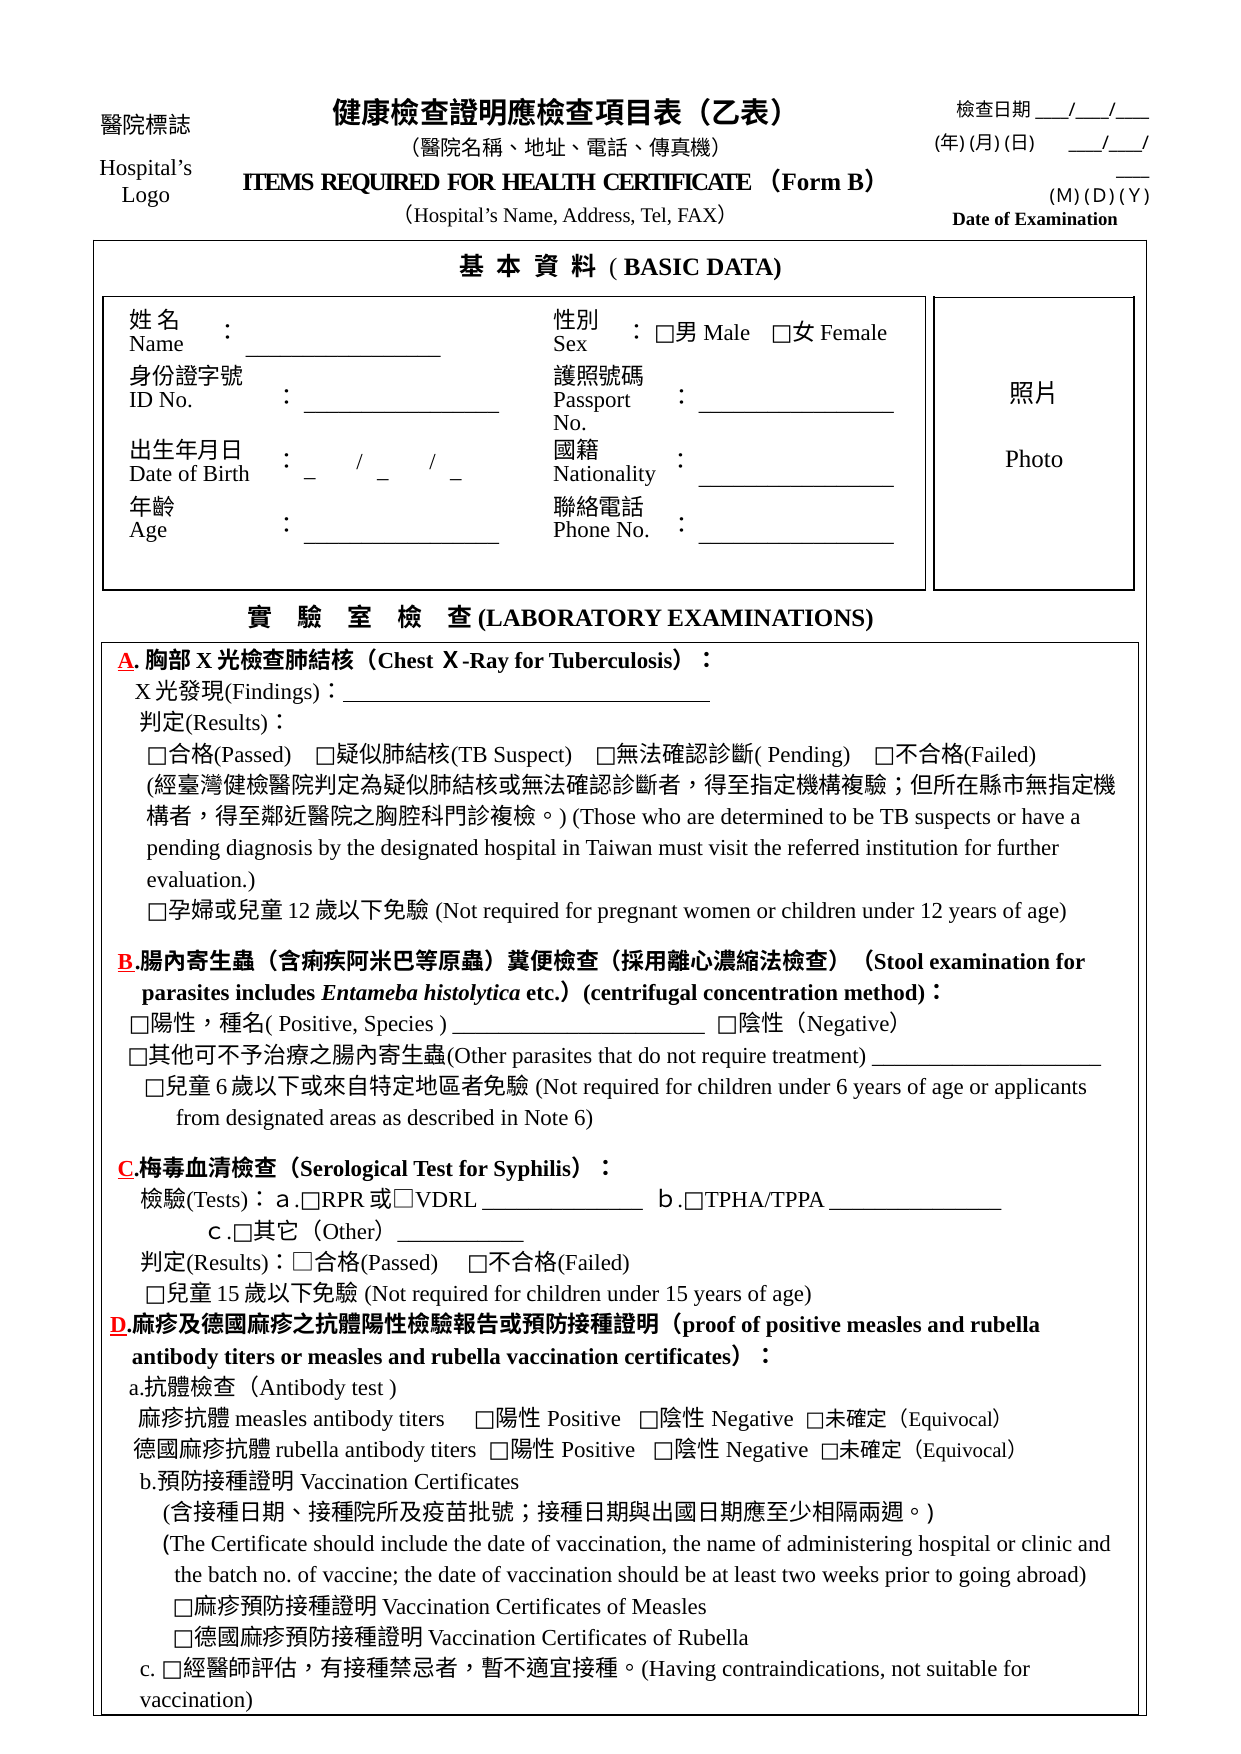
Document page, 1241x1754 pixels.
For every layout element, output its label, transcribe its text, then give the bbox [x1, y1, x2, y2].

table_cell _________________ [696, 520, 902, 564]
table_cell [538, 333, 550, 361]
table_header ： [214, 305, 243, 361]
table_cell / [345, 435, 374, 489]
table_cell Phone No. [550, 520, 667, 564]
table_cell ： [272, 490, 301, 564]
table_cell [538, 520, 550, 564]
table_cell [538, 435, 550, 463]
table_header A. 胸部X光檢查肺結核（Chest Ｘ-Ray for Tuberculosis）： X光發現(Findings)： 判定(Results)： □合格(Passed) □疑似肺結核(TB Suspect) □無法確認診斷( Pending) □不合格(Failed) (經臺灣健檢醫院判定為疑似肺結核或無法確認診斷者，得至指定機構複驗；但所在縣市無指定機構者，得至鄰近醫院之胸腔科門診複檢。) (Those who are determined to be TB suspects or have a pending diagnosis by the designated hospital in Taiwan must visit the referred institution for further evaluation.) □孕婦或兒童12歲以下免驗 (Not required for pregnant women or children under 12 years of age) B.腸內寄生蟲（含痢疾阿米巴等原蟲）糞便檢查（採用離心濃縮法檢查）（Stool examination for parasites includes Entameba histolytica etc.）(centrifugal concentration method)： □陽性，種名( Positive, Species ) ______________________ □陰性（Negative） □其他可不予治療之腸內寄生蟲(Other parasites that do not require treatment) ____________________ □兒童6歲以下或來自特定地區者免驗 (Not required for children under 6 years of age or applicants from designated areas as described in Note 6) C.梅毒血清檢查（Serological Test for Syphilis）： 檢驗(Tests)：ａ.□RPR或□VDRL ______________ ｂ.□TPHA/TPPA _______________ ｃ.□其它（Other）___________ 判定(Results)：□合格(Passed) □不合格(Failed) □兒童15歲以下免驗 (Not required for children under 15 years of age) D.麻疹及德國麻疹之抗體陽性檢驗報告或預防接種證明（proof of positive measles and rubella antibody titers or measles and rubella vaccination certificates）： a.抗體檢查（Antibody test ) 麻疹抗體measles antibody titers □陽性 Positive □陰性 Negative □未確定（Equivocal） 德國麻疹抗體rubella antibody titers □陽性 Positive □陰性 Negative □未確定（Equivocal） b.預防接種證明 Vaccination Certificates (含接種日期、接種院所及疫苗批號；接種日期與出國日期應至少相隔兩週。) (The Certificate should include the date of vaccination, the name of administering hospital or clinic and the batch no. of vaccine; the date of vaccination should be at least two weeks prior to going abroad) □麻疹預防接種證明Vaccination Certificates of Measles □德國麻疹預防接種證明Vaccination Certificates of Rubella c. □經醫師評估，有接種禁忌者，暫不適宜接種。(Having contraindications, not suitable for vaccination) [102, 643, 1138, 1714]
table_cell Name [126, 333, 213, 361]
table_cell 出生年月日 [126, 435, 272, 463]
table_header □男Male [651, 305, 768, 361]
table_header 醫院標誌 Hospital’s Logo [86, 89, 205, 229]
table_cell Nationality [550, 463, 667, 489]
table_cell _________________ [301, 520, 538, 564]
table_cell – [374, 435, 418, 489]
table_cell ： [667, 361, 696, 435]
table_header □女Female [768, 305, 902, 361]
table_cell Sex [550, 333, 622, 361]
table_header [243, 305, 538, 333]
table_cell ： [667, 490, 696, 564]
table_cell Date of Birth [126, 463, 272, 489]
table_cell 護照號碼 [550, 361, 667, 389]
table_cell [538, 361, 550, 389]
table_cell ： [272, 361, 301, 435]
table_cell [696, 490, 902, 519]
table_cell [696, 435, 902, 463]
table_cell – [301, 435, 345, 489]
table_cell 國籍 [550, 435, 667, 463]
table_cell Passport No. [550, 389, 667, 435]
table_cell 年齡 [126, 490, 272, 519]
table_cell _________________ [301, 389, 538, 435]
table_cell [301, 490, 538, 519]
table_header 檢查日期 ____/____/____ (年) (月) (日) ____/____/____ (Ｍ) (Ｄ) (Ｙ) Date of Examination [926, 89, 1154, 229]
table_cell [301, 361, 538, 389]
table_header [538, 305, 550, 333]
table_cell 聯絡電話 [550, 490, 667, 519]
table_cell _________________ [243, 333, 538, 361]
table_cell / [418, 435, 447, 489]
table_cell _________________ [696, 463, 902, 489]
table_cell [538, 463, 550, 489]
table_cell ID No. [126, 389, 272, 435]
table_cell _________________ [696, 389, 902, 435]
table_header 姓 名 [126, 305, 213, 333]
table_cell [696, 361, 902, 389]
table_cell Age [126, 520, 272, 564]
table_header 健康檢查證明應檢查項目表（乙表） （醫院名稱、地址、電話、傳真機） ITEMS REQUIRED FOR HEALTH CERTIFICATE （Form B） （Hospital’s Name, Address, Tel, FAX） [205, 89, 926, 229]
table_header 性別 [550, 305, 622, 333]
table_cell [538, 490, 550, 519]
table_cell ： [667, 435, 696, 489]
table_header 基 本 資 料 ( BASIC DATA) 實 驗 室 檢 查 (LABORATORY EXAMINATIONS) [94, 241, 1146, 1715]
table_cell [538, 389, 550, 435]
table_header ： [622, 305, 651, 361]
table_cell – [447, 435, 538, 489]
table_cell ： [272, 435, 301, 489]
table_cell 身份證字號 [126, 361, 272, 389]
